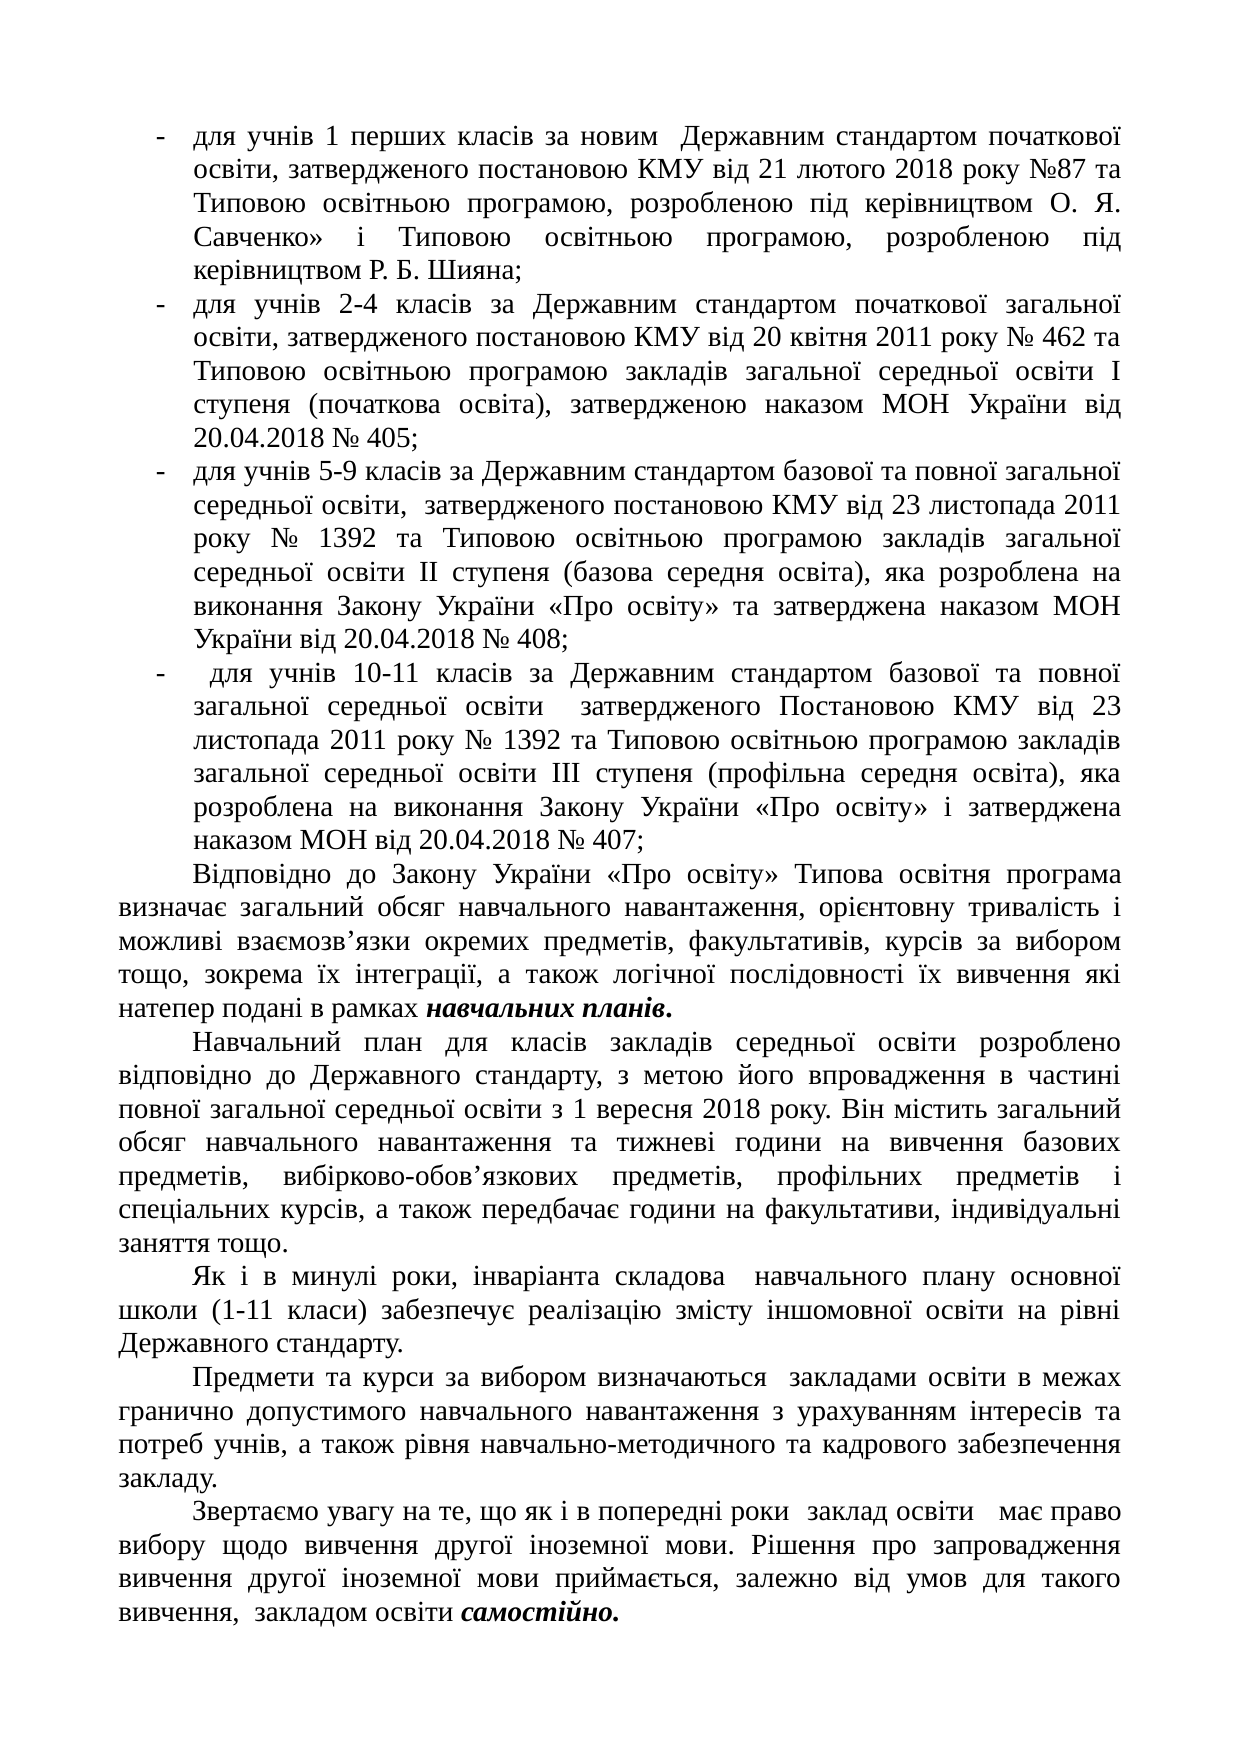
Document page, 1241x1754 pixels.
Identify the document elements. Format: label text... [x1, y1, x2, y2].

list для учнів 10-11 класів за Державним стандартом базової та повної загальної середньої освіти затвердженого Постановою КМУ від 23 листопада 2011 року № 1392 та Типовою освітньою програмою закладів загальної середньої освіти ІІІ ступеня (профільна середня освіта), яка розроблена на виконання Закону України «Про освіту» і затверджена наказом МОН від 20.04.2018 № 407; [156, 655, 1122, 856]
list для учнів 2-4 класів за Державним стандартом початкової загальної освіти, затвердженого постановою КМУ від 20 квітня 2011 року № 462 та Типовою освітньою програмою закладів загальної середньої освіти І ступеня (початкова освіта), затвердженою наказом МОН України від 20.04.2018 № 405; [156, 286, 1122, 453]
text Звертаємо увагу на те, що як і в попередні роки заклад освіти має право вибору щодо вивчення другої іноземної мови. Рішення про запровадження вивчення другої іноземної мови приймається, залежно від умов для такого вивчення, закладом освіти самостійно. [118, 1493, 1122, 1627]
text Предмети та курси за вибором визначаються закладами освіти в межах гранично допустимого навчального навантаження з урахуванням інтересів та потреб учнів, а також рівня навчально-методичного та кадрового забезпечення закладу. [118, 1359, 1122, 1493]
text Відповідно до Закону України «Про освіту» Типова освітня програма визначає загальний обсяг навчального навантаження, орієнтовну тривалість і можливі взаємозв’язки окремих предметів, факультативів, курсів за вибором тощо, зокрема їх інтеграції, а також логічної послідовності їх вивчення які натепер подані в рамках навчальних планів. [118, 856, 1122, 1024]
list для учнів 5-9 класів за Державним стандартом базової та повної загальної середньої освіти, затвердженого постановою КМУ від 23 листопада 2011 року № 1392 та Типовою освітньою програмою закладів загальної середньої освіти ІІ ступеня (базова середня освіта), яка розроблена на виконання Закону України «Про освіту» та затверджена наказом МОН України від 20.04.2018 № 408; [156, 453, 1122, 655]
list для учнів 1 перших класів за новим Державним стандартом початкової освіти, затвердженого постановою КМУ від 21 лютого 2018 року №87 та Типовою освітньою програмою, розробленою під керівництвом О. Я. Савченко» і Типовою освітньою програмою, розробленою під керівництвом Р. Б. Шияна; [156, 118, 1122, 286]
text Як і в минулі роки, інваріанта складова навчального плану основної школи (1-11 класи) забезпечує реалізацію змісту іншомовної освіти на рівні Державного стандарту. [118, 1258, 1122, 1359]
text Навчальний план для класів закладів середньої освіти розроблено відповідно до Державного стандарту, з метою його впровадження в частині повної загальної середньої освіти з 1 вересня 2018 року. Він містить загальний обсяг навчального навантаження та тижневі години на вивчення базових предметів, вибірково-обов’язкових предметів, профільних предметів і спеціальних курсів, а також передбачає години на факультативи, індивідуальні заняття тощо. [118, 1024, 1122, 1258]
